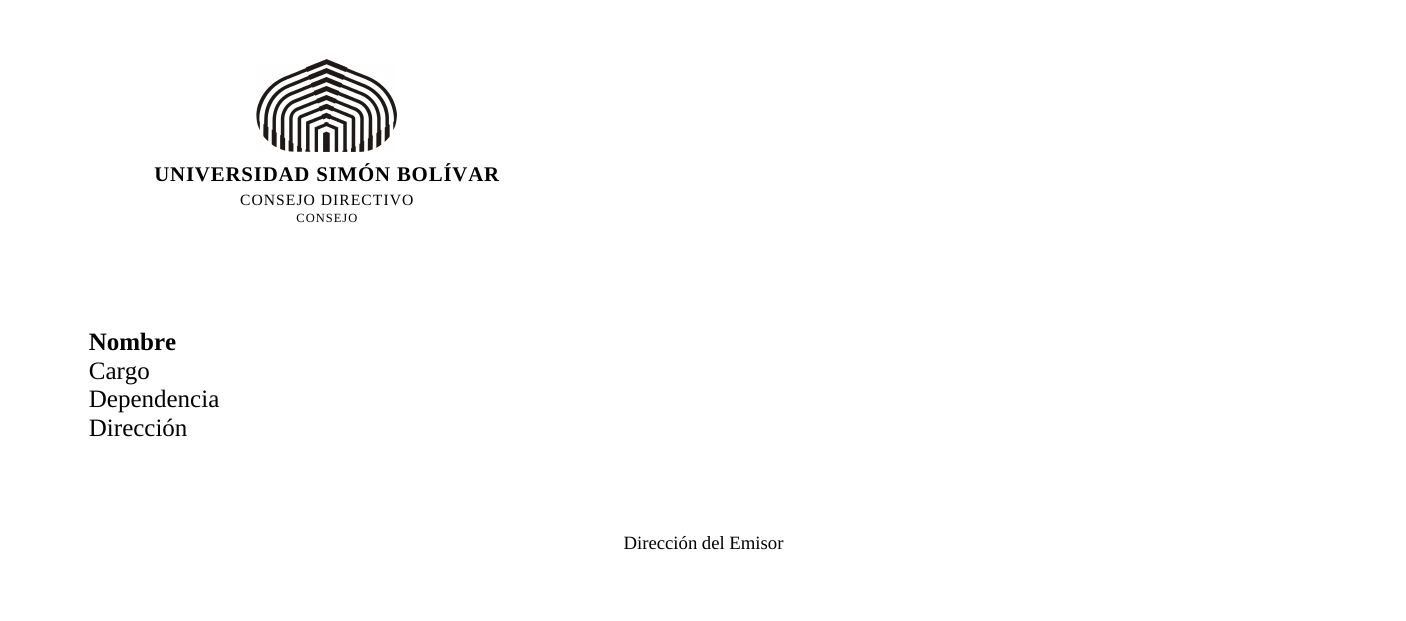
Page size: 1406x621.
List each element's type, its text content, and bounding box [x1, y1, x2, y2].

table_header [576, 59, 650, 239]
table_cell Nombre Cargo Dependencia Dirección [78, 327, 650, 488]
picture [256, 59, 397, 152]
table_header UNIVERSIDAD SIMÓN BOLÍVAR CONSEJO DIRECTIVO CONSEJO [78, 59, 576, 239]
table_cell [650, 327, 1320, 488]
table_cell [650, 240, 1320, 327]
table_header [650, 59, 1320, 239]
table_header Dirección del Emisor [89, 532, 1318, 575]
table_cell [78, 240, 650, 327]
